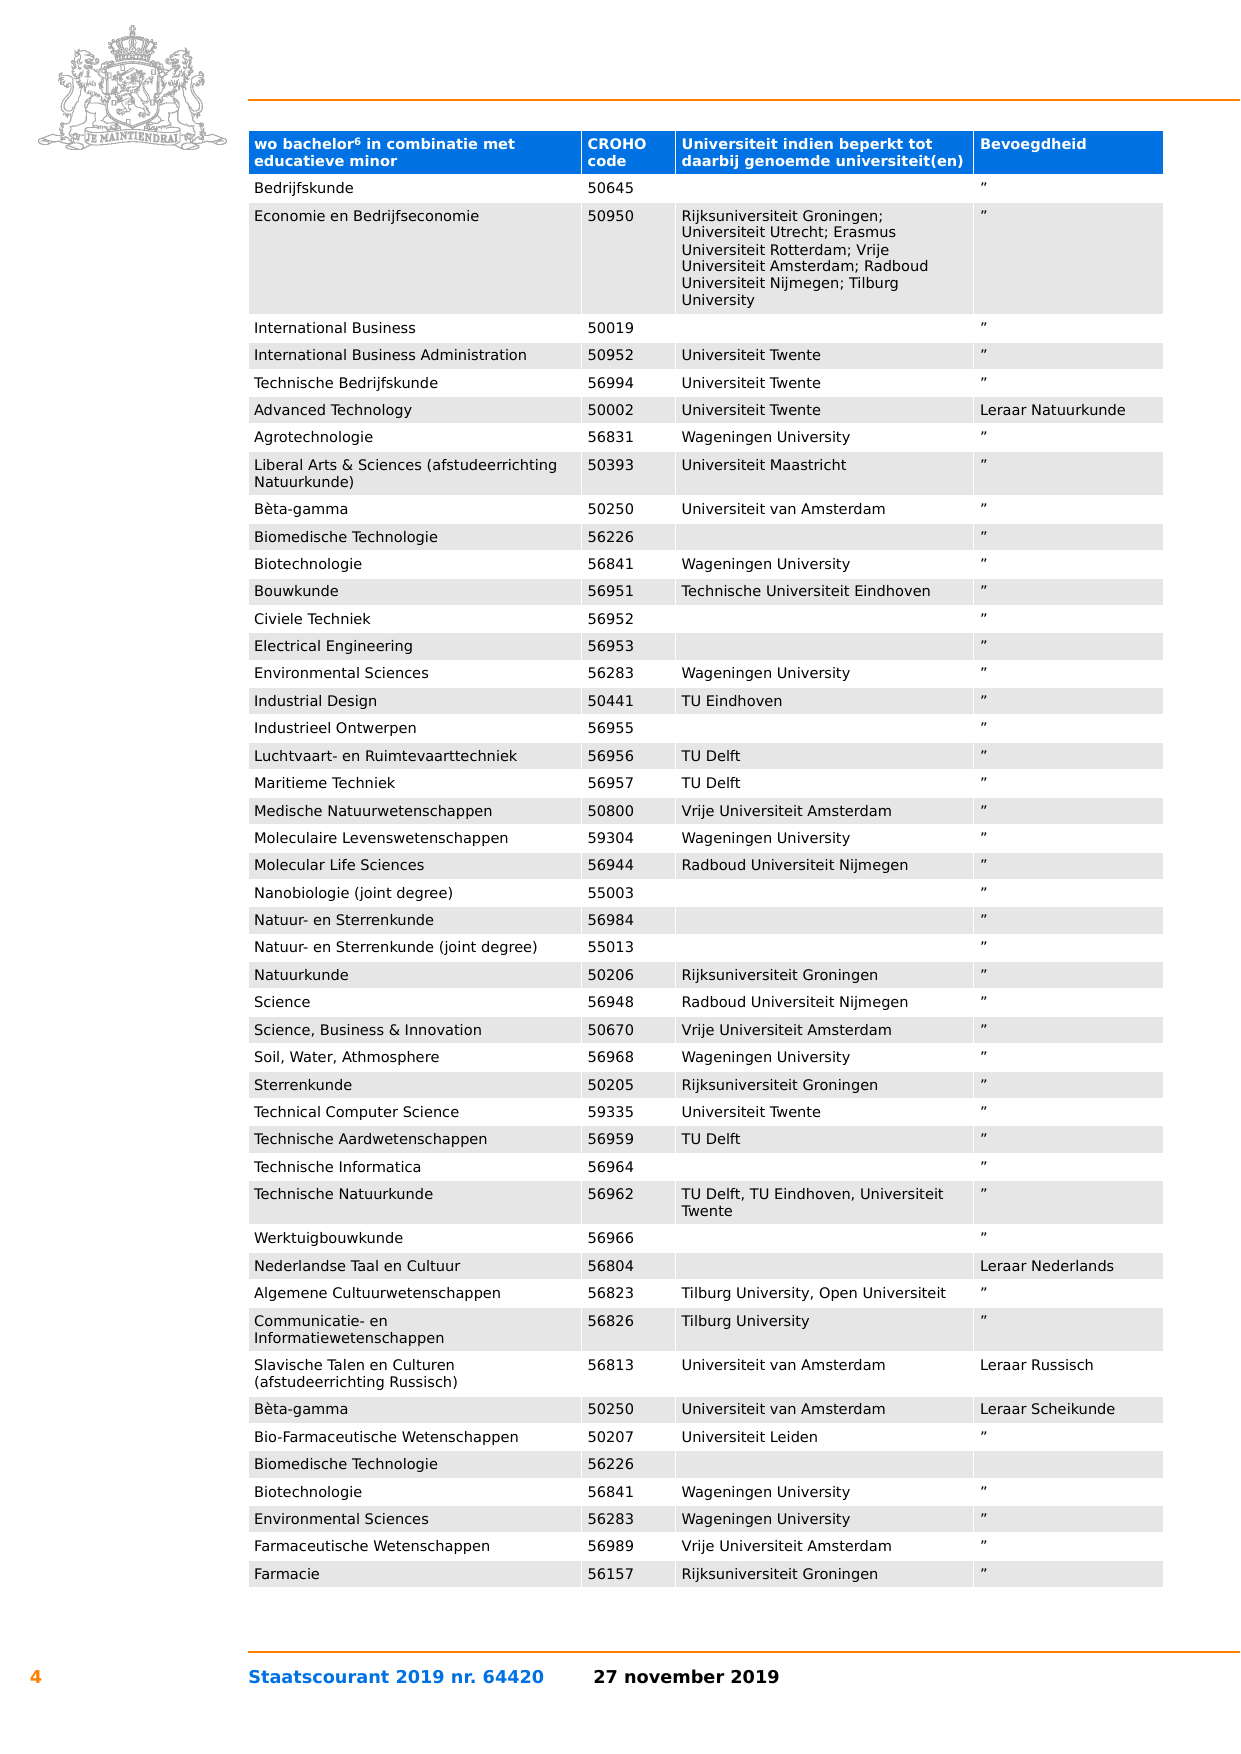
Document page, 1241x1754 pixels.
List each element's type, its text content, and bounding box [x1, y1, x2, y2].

table_cell 56964 [582, 1154, 675, 1180]
table_cell Leraar Nederlands [974, 1253, 1163, 1279]
table_cell 56823 [582, 1280, 675, 1307]
table_cell Communicatie- en Informatiewetenschappen [249, 1308, 581, 1351]
table_cell [676, 907, 973, 934]
table_cell 50207 [582, 1424, 675, 1450]
table_cell Industrial Design [249, 688, 581, 714]
table_cell Slavische Talen en Culturen (afstudeerrichting Russisch) [249, 1352, 581, 1396]
table_header wo bachelor6 in combinatie met educatieve minor [249, 131, 581, 174]
table_cell 56283 [582, 661, 675, 687]
table_cell 50019 [582, 315, 675, 341]
table_cell Tilburg University [676, 1308, 973, 1351]
table_cell Bio-Farmaceutische Wetenschappen [249, 1424, 581, 1450]
table_cell International Business Administration [249, 343, 581, 369]
table_cell 56984 [582, 907, 675, 934]
table_cell 56968 [582, 1044, 675, 1071]
table_cell Technische Informatica [249, 1154, 581, 1180]
table_cell [676, 1253, 973, 1279]
table_cell 56952 [582, 606, 675, 632]
table_cell ” [974, 688, 1163, 714]
table_cell Universiteit Twente [676, 370, 973, 396]
table_cell 56966 [582, 1226, 675, 1252]
table_cell 56841 [582, 551, 675, 577]
table_cell 56959 [582, 1126, 675, 1153]
table_cell Universiteit van Amsterdam [676, 1352, 973, 1396]
table_cell Sterrenkunde [249, 1072, 581, 1098]
table_cell Rijksuniversiteit Groningen [676, 1072, 973, 1098]
table_cell International Business [249, 315, 581, 341]
table_cell [676, 880, 973, 906]
table_cell Natuurkunde [249, 962, 581, 988]
table_cell 56956 [582, 743, 675, 769]
table_cell [676, 716, 973, 742]
table_cell Molecular Life Sciences [249, 853, 581, 879]
table_cell 56157 [582, 1561, 675, 1587]
table_cell [676, 524, 973, 550]
table_cell Technische Aardwetenschappen [249, 1126, 581, 1153]
table_cell Soil, Water, Athmosphere [249, 1044, 581, 1071]
table_cell Algemene Cultuurwetenschappen [249, 1280, 581, 1307]
table_cell Bedrijfskunde [249, 175, 581, 202]
table_cell ” [974, 370, 1163, 396]
table_cell 55003 [582, 880, 675, 906]
table_cell 56957 [582, 770, 675, 797]
table_cell 50002 [582, 397, 675, 423]
table_cell Universiteit van Amsterdam [676, 496, 973, 523]
table_cell ” [974, 1072, 1163, 1098]
table_cell Nanobiologie (joint degree) [249, 880, 581, 906]
table_cell Wageningen University [676, 425, 973, 451]
table_cell 59304 [582, 825, 675, 851]
table_header Universiteit indien beperkt tot daarbij genoemde universiteit(en) [676, 131, 973, 174]
table_cell 56951 [582, 579, 675, 605]
table_cell Technische Natuurkunde [249, 1181, 581, 1224]
table_cell ” [974, 1017, 1163, 1043]
table_cell ” [974, 1534, 1163, 1560]
table_cell ” [974, 935, 1163, 961]
table_cell ” [974, 798, 1163, 824]
table_cell Natuur- en Sterrenkunde (joint degree) [249, 935, 581, 961]
table_cell Radboud Universiteit Nijmegen [676, 853, 973, 879]
table_cell Technical Computer Science [249, 1099, 581, 1125]
table_cell 50645 [582, 175, 675, 202]
table_cell ” [974, 661, 1163, 687]
table_cell ” [974, 606, 1163, 632]
table_cell Leraar Scheikunde [974, 1397, 1163, 1423]
table_cell TU Delft, TU Eindhoven, Universiteit Twente [676, 1181, 973, 1224]
table_cell Vrije Universiteit Amsterdam [676, 1017, 973, 1043]
table_cell TU Delft [676, 1126, 973, 1153]
table_cell TU Eindhoven [676, 688, 973, 714]
table_cell Universiteit Maastricht [676, 452, 973, 495]
table_cell ” [974, 524, 1163, 550]
table_cell Technische Universiteit Eindhoven [676, 579, 973, 605]
table_cell [676, 1154, 973, 1180]
table_cell ” [974, 203, 1163, 314]
table_cell 56226 [582, 1451, 675, 1478]
table_cell Farmacie [249, 1561, 581, 1587]
table_cell Leraar Russisch [974, 1352, 1163, 1396]
table_cell 56948 [582, 990, 675, 1016]
table_cell ” [974, 853, 1163, 879]
table_cell [676, 633, 973, 660]
table_cell 56226 [582, 524, 675, 550]
table_cell ” [974, 1506, 1163, 1532]
table_cell ” [974, 1181, 1163, 1224]
table_cell ” [974, 990, 1163, 1016]
table_cell 56994 [582, 370, 675, 396]
table_cell TU Delft [676, 770, 973, 797]
table_cell ” [974, 1226, 1163, 1252]
table_cell 50205 [582, 1072, 675, 1098]
table_cell 55013 [582, 935, 675, 961]
table_cell 56953 [582, 633, 675, 660]
table_cell 56804 [582, 1253, 675, 1279]
table_cell [676, 175, 973, 202]
table_cell ” [974, 452, 1163, 495]
table_cell [676, 1226, 973, 1252]
table_cell Bèta-gamma [249, 496, 581, 523]
table_cell ” [974, 1099, 1163, 1125]
table_cell Radboud Universiteit Nijmegen [676, 990, 973, 1016]
table_cell 56841 [582, 1479, 675, 1505]
table_cell 56962 [582, 1181, 675, 1224]
table_cell ” [974, 716, 1163, 742]
table_cell 56831 [582, 425, 675, 451]
table_cell Wageningen University [676, 1044, 973, 1071]
table_cell 50441 [582, 688, 675, 714]
table_cell Rijksuniversiteit Groningen; Universiteit Utrecht; Erasmus Universiteit Rotterdam; Vrije Universiteit Amsterdam; Radboud Universiteit Nijmegen; Tilburg University [676, 203, 973, 314]
table_cell TU Delft [676, 743, 973, 769]
table_cell ” [974, 1424, 1163, 1450]
table_cell Universiteit Twente [676, 343, 973, 369]
table_cell ” [974, 315, 1163, 341]
table_cell ” [974, 880, 1163, 906]
table_cell 50952 [582, 343, 675, 369]
table_cell Leraar Natuurkunde [974, 397, 1163, 423]
table_cell ” [974, 1154, 1163, 1180]
table_cell Universiteit Leiden [676, 1424, 973, 1450]
table_cell Maritieme Techniek [249, 770, 581, 797]
table_cell Rijksuniversiteit Groningen [676, 1561, 973, 1587]
table_cell Biomedische Technologie [249, 524, 581, 550]
table_cell 56813 [582, 1352, 675, 1396]
table_cell Biomedische Technologie [249, 1451, 581, 1478]
table_cell Biotechnologie [249, 1479, 581, 1505]
table_cell Advanced Technology [249, 397, 581, 423]
table_cell Nederlandse Taal en Cultuur [249, 1253, 581, 1279]
table_cell Bouwkunde [249, 579, 581, 605]
table_cell 50250 [582, 1397, 675, 1423]
table_cell Universiteit Twente [676, 1099, 973, 1125]
table_cell Biotechnologie [249, 551, 581, 577]
table_header CROHO code [582, 131, 675, 174]
table_cell 50670 [582, 1017, 675, 1043]
table_cell Farmaceutische Wetenschappen [249, 1534, 581, 1560]
table_cell Vrije Universiteit Amsterdam [676, 798, 973, 824]
table_cell 50393 [582, 452, 675, 495]
table_cell ” [974, 551, 1163, 577]
table_cell ” [974, 343, 1163, 369]
table_cell [676, 315, 973, 341]
table_cell ” [974, 1479, 1163, 1505]
table_cell ” [974, 825, 1163, 851]
table_cell 50206 [582, 962, 675, 988]
table_cell ” [974, 1044, 1163, 1071]
table_cell [676, 606, 973, 632]
table_cell Luchtvaart- en Ruimtevaarttechniek [249, 743, 581, 769]
table_cell 56989 [582, 1534, 675, 1560]
table_cell Wageningen University [676, 825, 973, 851]
table_cell Electrical Engineering [249, 633, 581, 660]
table_cell 50950 [582, 203, 675, 314]
table_cell 56283 [582, 1506, 675, 1532]
table_cell [676, 935, 973, 961]
table_cell Vrije Universiteit Amsterdam [676, 1534, 973, 1560]
table_cell ” [974, 1561, 1163, 1587]
table_cell Wageningen University [676, 1506, 973, 1532]
table_cell [676, 1451, 973, 1478]
table_cell ” [974, 175, 1163, 202]
table_cell Medische Natuurwetenschappen [249, 798, 581, 824]
table_cell 56944 [582, 853, 675, 879]
table_cell Industrieel Ontwerpen [249, 716, 581, 742]
table_cell ” [974, 770, 1163, 797]
table_cell 59335 [582, 1099, 675, 1125]
table_cell ” [974, 743, 1163, 769]
table_cell Science [249, 990, 581, 1016]
table_cell 56955 [582, 716, 675, 742]
table_cell ” [974, 579, 1163, 605]
table_cell Wageningen University [676, 1479, 973, 1505]
table_cell Werktuigbouwkunde [249, 1226, 581, 1252]
table_cell Economie en Bedrijfseconomie [249, 203, 581, 314]
table_cell Natuur- en Sterrenkunde [249, 907, 581, 934]
table_cell ” [974, 633, 1163, 660]
table_cell [974, 1451, 1163, 1478]
table_cell Environmental Sciences [249, 1506, 581, 1532]
table_cell 50250 [582, 496, 675, 523]
table_cell ” [974, 907, 1163, 934]
table_cell ” [974, 1280, 1163, 1307]
table_cell ” [974, 1126, 1163, 1153]
table_cell Wageningen University [676, 661, 973, 687]
table_cell ” [974, 962, 1163, 988]
table_cell Wageningen University [676, 551, 973, 577]
table_cell ” [974, 496, 1163, 523]
table_cell Rijksuniversiteit Groningen [676, 962, 973, 988]
table_header Bevoegdheid [974, 131, 1163, 174]
table_cell Universiteit Twente [676, 397, 973, 423]
table_cell ” [974, 1308, 1163, 1351]
table_cell 50800 [582, 798, 675, 824]
table_cell Science, Business & Innovation [249, 1017, 581, 1043]
table_cell 56826 [582, 1308, 675, 1351]
table_cell Bèta-gamma [249, 1397, 581, 1423]
table_cell Technische Bedrijfskunde [249, 370, 581, 396]
picture [38, 25, 227, 150]
table_cell Tilburg University, Open Universiteit [676, 1280, 973, 1307]
table_cell Civiele Techniek [249, 606, 581, 632]
table_cell Universiteit van Amsterdam [676, 1397, 973, 1423]
table_cell Liberal Arts & Sciences (afstudeerrichting Natuurkunde) [249, 452, 581, 495]
table_cell Moleculaire Levenswetenschappen [249, 825, 581, 851]
table_cell ” [974, 425, 1163, 451]
table_cell Environmental Sciences [249, 661, 581, 687]
table_cell Agrotechnologie [249, 425, 581, 451]
